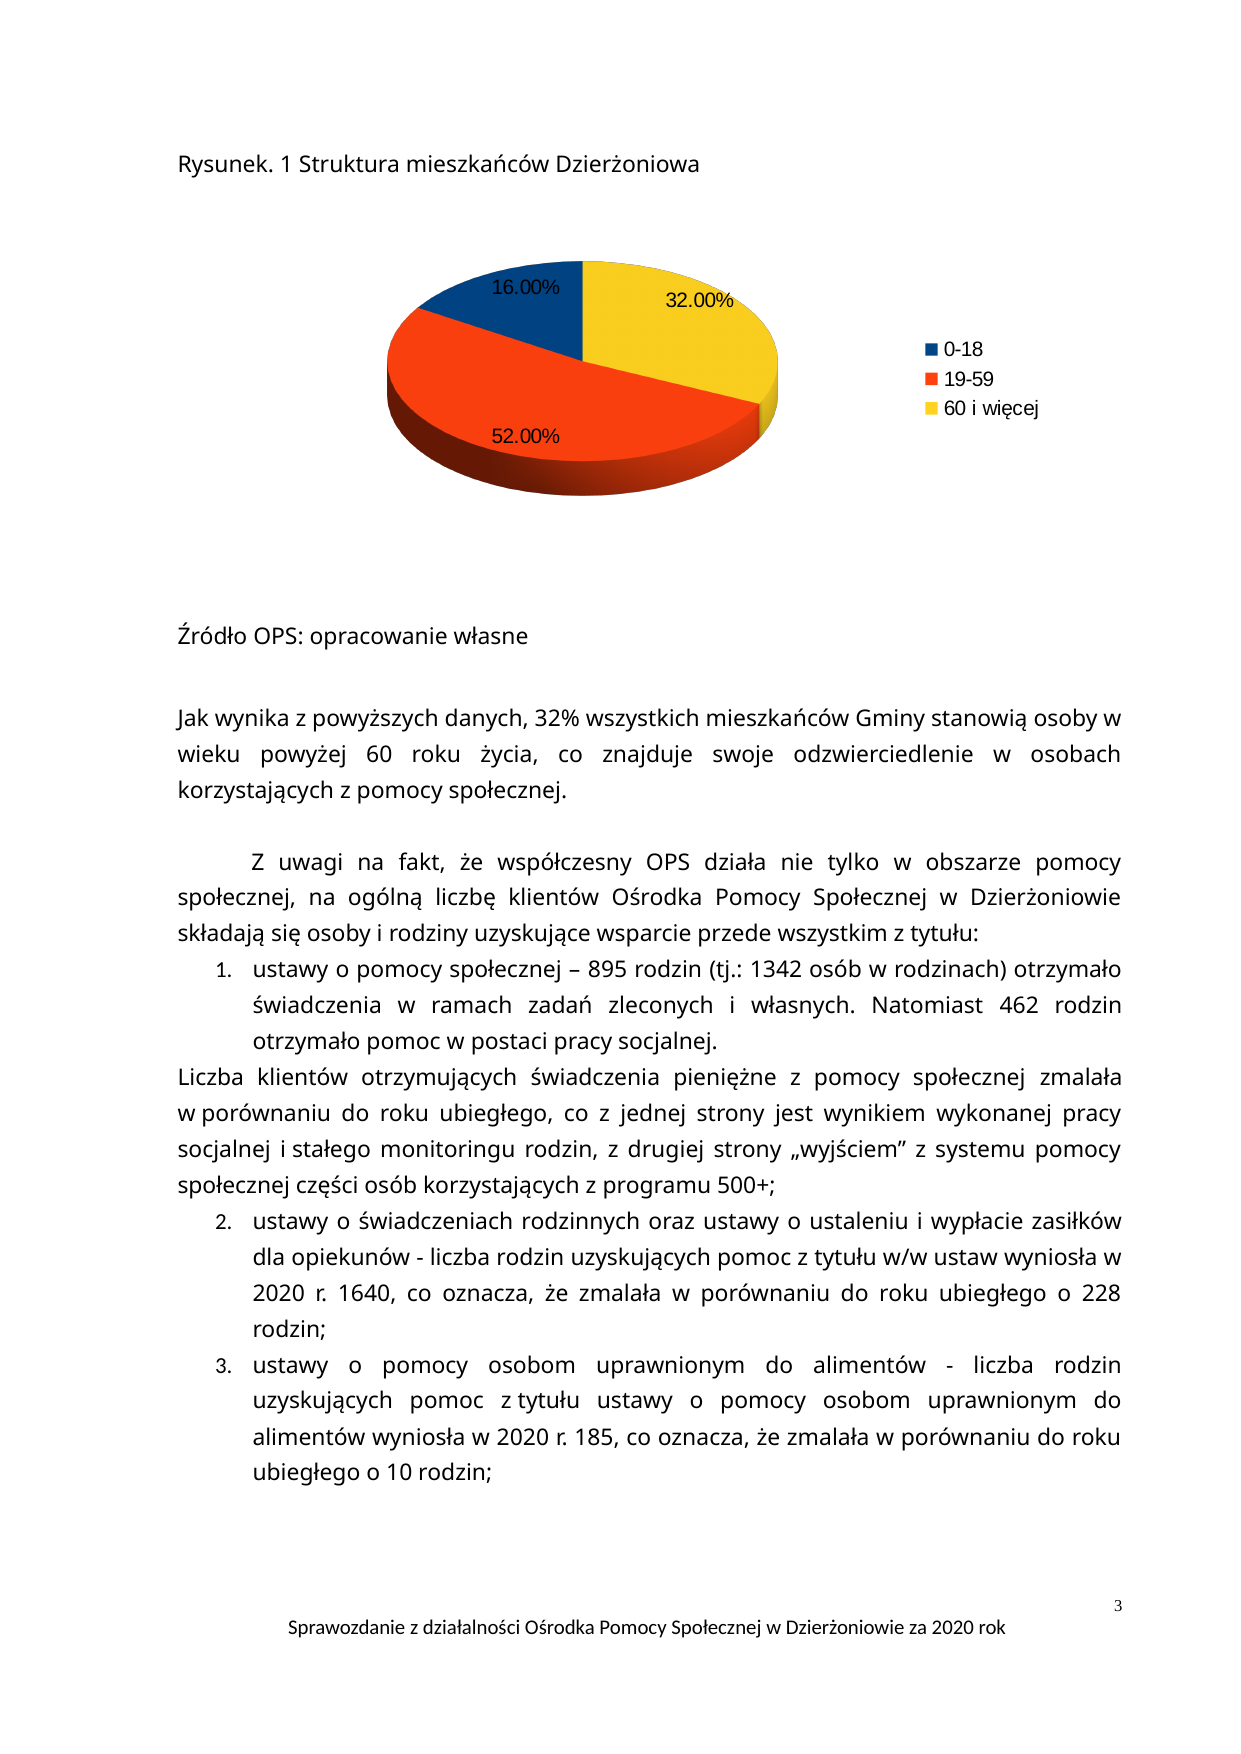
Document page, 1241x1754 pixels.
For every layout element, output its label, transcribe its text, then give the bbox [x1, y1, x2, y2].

list ustawy o pomocy społecznej – 895 rodzin (tj.: 1342 osób w rodzinach) otrzymało świadczenia w ramach zadań zleconych i własnych. Natomiast 462 rodzin otrzymało pomoc w postaci pracy socjalnej. [215, 953, 1122, 1056]
text Jak wynika z powyższych danych, 32% wszystkich mieszkańców Gminy stanowią osoby w wieku powyżej 60 roku życia, co znajduje swoje odzwierciedlenie w osobach korzystających z pomocy społecznej. [177, 702, 1122, 805]
text Źródło OPS: opracowanie własne [177, 620, 1122, 651]
text Z uwagi na fakt, że współczesny OPS działa nie tylko w obszarze pomocy społecznej, na ogólną liczbę klientów Ośrodka Pomocy Społecznej w Dzierżoniowie składają się osoby i rodziny uzyskujące wsparcie przede wszystkim z tytułu: [177, 845, 1122, 948]
text Liczba klientów otrzymujących świadczenia pieniężne z pomocy społecznej zmalała w porównaniu do roku ubiegłego, co z jednej strony jest wynikiem wykonanej pracy socjalnej i stałego monitoringu rodzin, z drugiej strony „wyjściem” z systemu pomocy społecznej części osób korzystających z programu 500+; [177, 1061, 1122, 1200]
list ustawy o pomocy osobom uprawnionym do alimentów - liczba rodzin uzyskujących pomoc z tytułu ustawy o pomocy osobom uprawnionym do alimentów wyniosła w 2020 r. 185, co oznacza, że zmalała w porównaniu do roku ubiegłego o 10 rodzin; [215, 1348, 1122, 1488]
list ustawy o świadczeniach rodzinnych oraz ustawy o ustaleniu i wypłacie zasiłków dla opiekunów - liczba rodzin uzyskujących pomoc z tytułu w/w ustaw wyniosła w 2020 r. 1640, co oznacza, że zmalała w porównaniu do roku ubiegłego o 228 rodzin; [215, 1205, 1122, 1344]
text Rysunek. 1 Struktura mieszkańców Dzierżoniowa [177, 148, 1122, 179]
